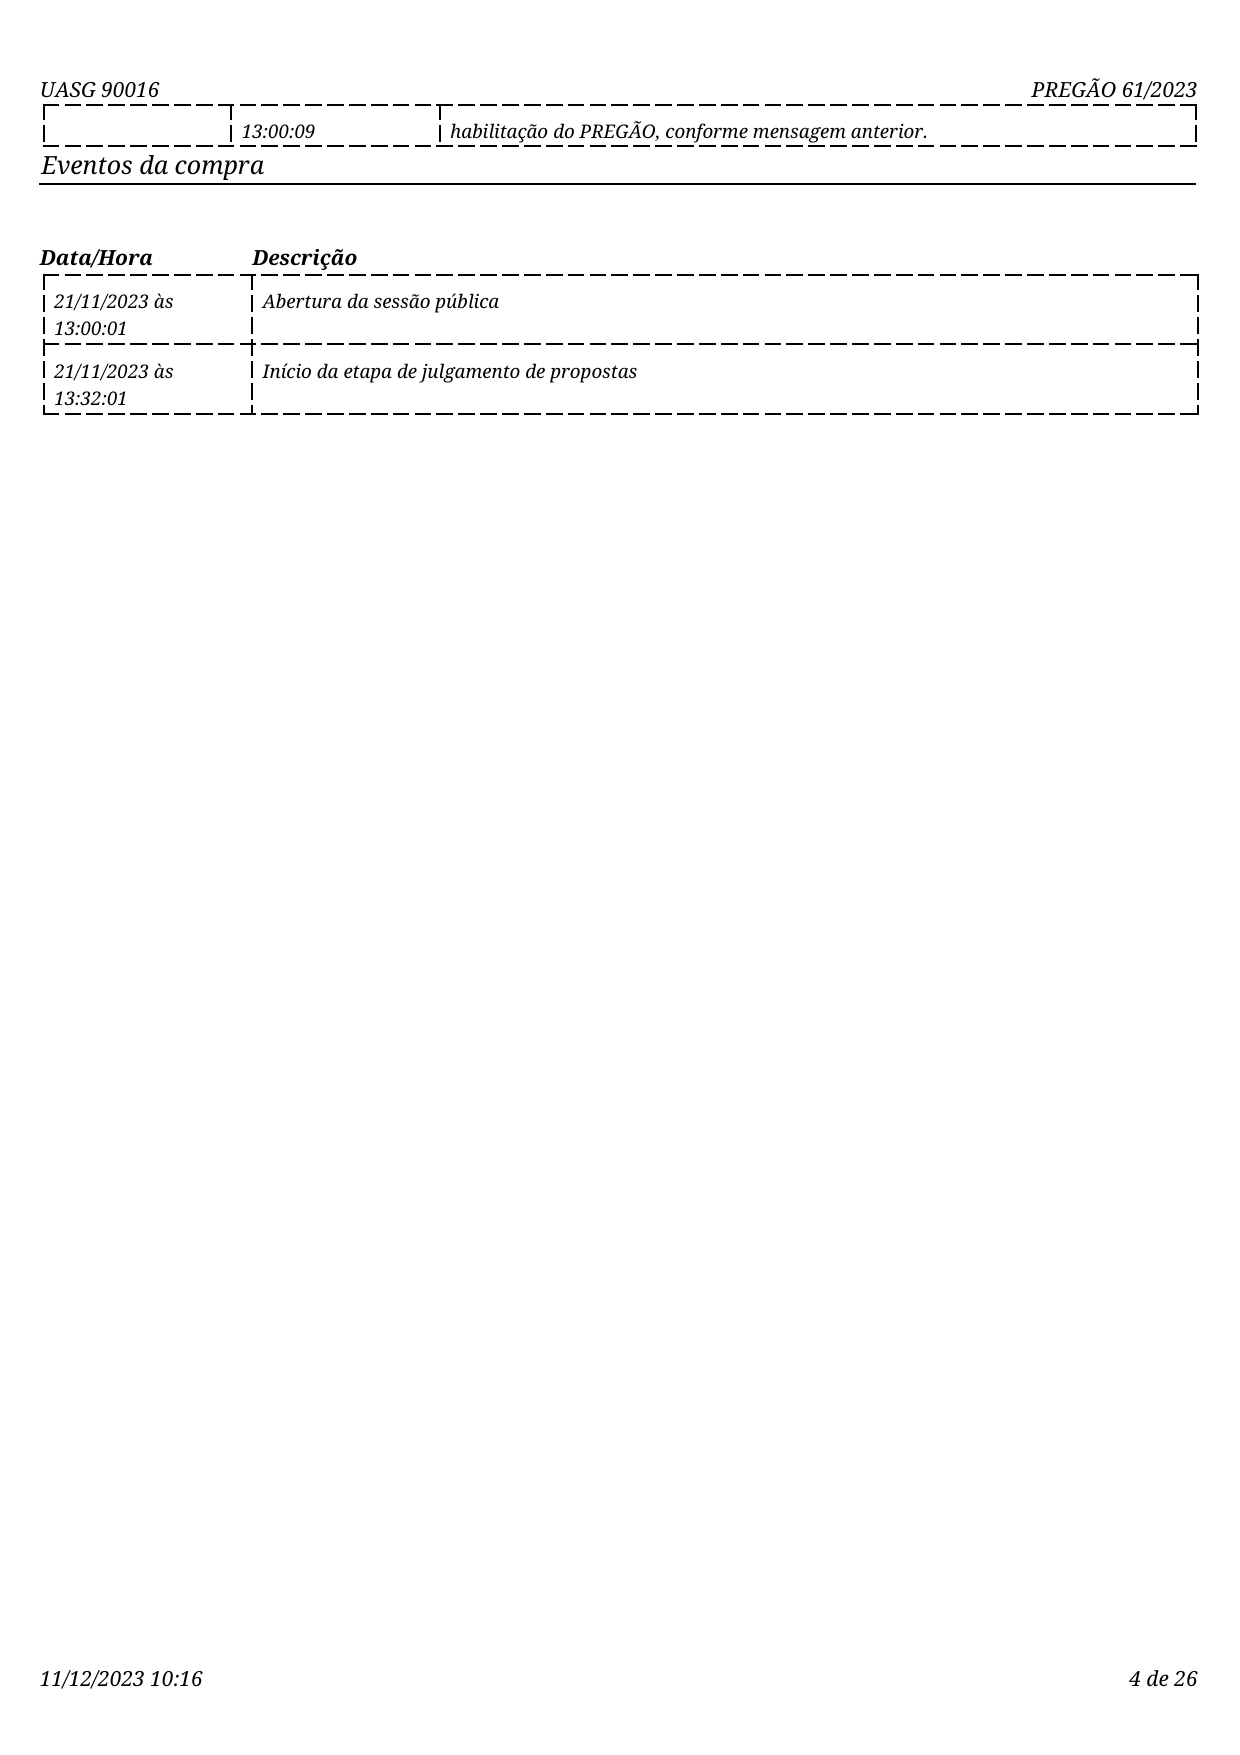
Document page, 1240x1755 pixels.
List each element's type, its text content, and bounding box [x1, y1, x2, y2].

table_header Abertura da sessão pública [252, 274, 1198, 343]
table_header 21/11/2023 às 13:00:01 [44, 274, 252, 343]
table_cell Início da etapa de julgamento de propostas [252, 343, 1198, 412]
table_cell 13:00:09 [231, 104, 439, 145]
table_cell habilitação do PREGÃO, conforme mensagem anterior. [440, 104, 1196, 145]
table_cell 21/11/2023 às 13:32:01 [44, 343, 252, 412]
subtitle Data/Hora Descrição [39, 243, 1200, 271]
table_cell [44, 104, 231, 145]
subtitle Eventos da compra [41, 147, 1200, 181]
